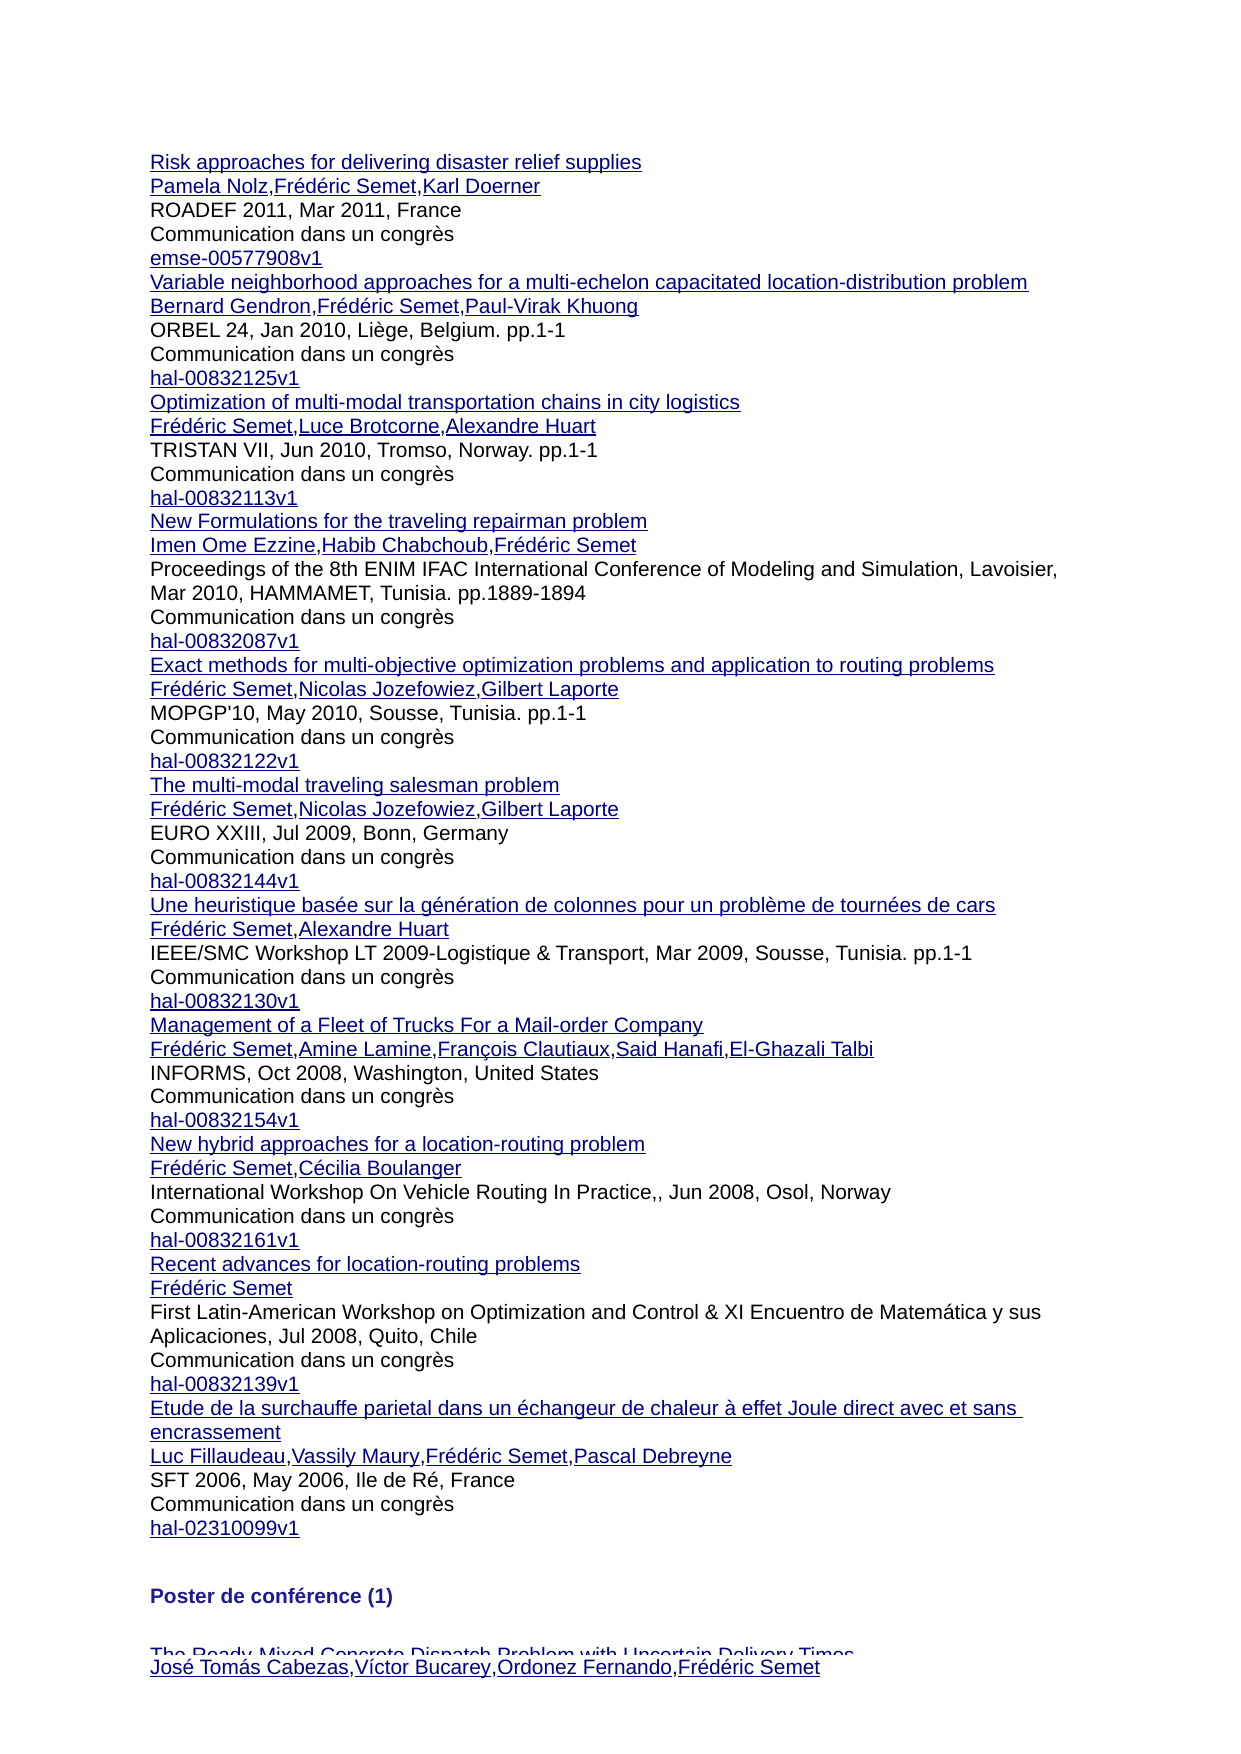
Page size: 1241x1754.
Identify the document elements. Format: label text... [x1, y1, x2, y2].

table_cell Recent advances for location-routing problems Frédéric Semet First Latin-American Workshop on Optimization and Control & XI Encuentro de Matemática y sus Aplicaciones, Jul 2008, Quito, Chile Communication dans un congrès hal-00832139v1 [150, 1252, 1090, 1396]
table_cell The multi-modal traveling salesman problem Frédéric Semet,Nicolas Jozefowiez,Gilbert Laporte EURO XXIII, Jul 2009, Bonn, Germany Communication dans un congrès hal-00832144v1 [150, 773, 1090, 893]
table_cell Management of a Fleet of Trucks For a Mail-order Company Frédéric Semet,Amine Lamine,François Clautiaux,Said Hanafi,El-Ghazali Talbi INFORMS, Oct 2008, Washington, United States Communication dans un congrès hal-00832154v1 [150, 1013, 1090, 1132]
table_header The Ready-Mixed Concrete Dispatch Problem with Uncertain Delivery Times José Tomás Cabezas,Víctor Bucarey,Ordonez Fernando,Frédéric Semet [150, 1643, 1090, 1679]
table_cell Une heuristique basée sur la génération de colonnes pour un problème de tournées de cars Frédéric Semet,Alexandre Huart IEEE/SMC Workshop LT 2009-Logistique & Transport, Mar 2009, Sousse, Tunisia. pp.1-1 Communication dans un congrès hal-00832130v1 [150, 893, 1090, 1012]
table_cell New Formulations for the traveling repairman problem Imen Ome Ezzine,Habib Chabchoub,Frédéric Semet Proceedings of the 8th ENIM IFAC International Conference of Modeling and Simulation, Lavoisier, Mar 2010, HAMMAMET, Tunisia. pp.1889-1894 Communication dans un congrès hal-00832087v1 [150, 509, 1090, 653]
table_cell Variable neighborhood approaches for a multi-echelon capacitated location-distribution problem Bernard Gendron,Frédéric Semet,Paul-Virak Khuong ORBEL 24, Jan 2010, Liège, Belgium. pp.1-1 Communication dans un congrès hal-00832125v1 [150, 270, 1090, 389]
table_cell New hybrid approaches for a location-routing problem Frédéric Semet,Cécilia Boulanger International Workshop On Vehicle Routing In Practice,, Jun 2008, Osol, Norway Communication dans un congrès hal-00832161v1 [150, 1132, 1090, 1252]
table_cell Optimization of multi-modal transportation chains in city logistics Frédéric Semet,Luce Brotcorne,Alexandre Huart TRISTAN VII, Jun 2010, Tromso, Norway. pp.1-1 Communication dans un congrès hal-00832113v1 [150, 390, 1090, 509]
subtitle Poster de conférence (1) [150, 1584, 1090, 1608]
table_cell Risk approaches for delivering disaster relief supplies Pamela Nolz,Frédéric Semet,Karl Doerner ROADEF 2011, Mar 2011, France Communication dans un congrès emse-00577908v1 [150, 150, 1090, 270]
table_cell Exact methods for multi-objective optimization problems and application to routing problems Frédéric Semet,Nicolas Jozefowiez,Gilbert Laporte MOPGP'10, May 2010, Sousse, Tunisia. pp.1-1 Communication dans un congrès hal-00832122v1 [150, 653, 1090, 773]
table_cell Etude de la surchauffe parietal dans un échangeur de chaleur à effet Joule direct avec et sans encrassement Luc Fillaudeau,Vassily Maury,Frédéric Semet,Pascal Debreyne SFT 2006, May 2006, Ile de Ré, France Communication dans un congrès hal-02310099v1 [150, 1396, 1090, 1539]
